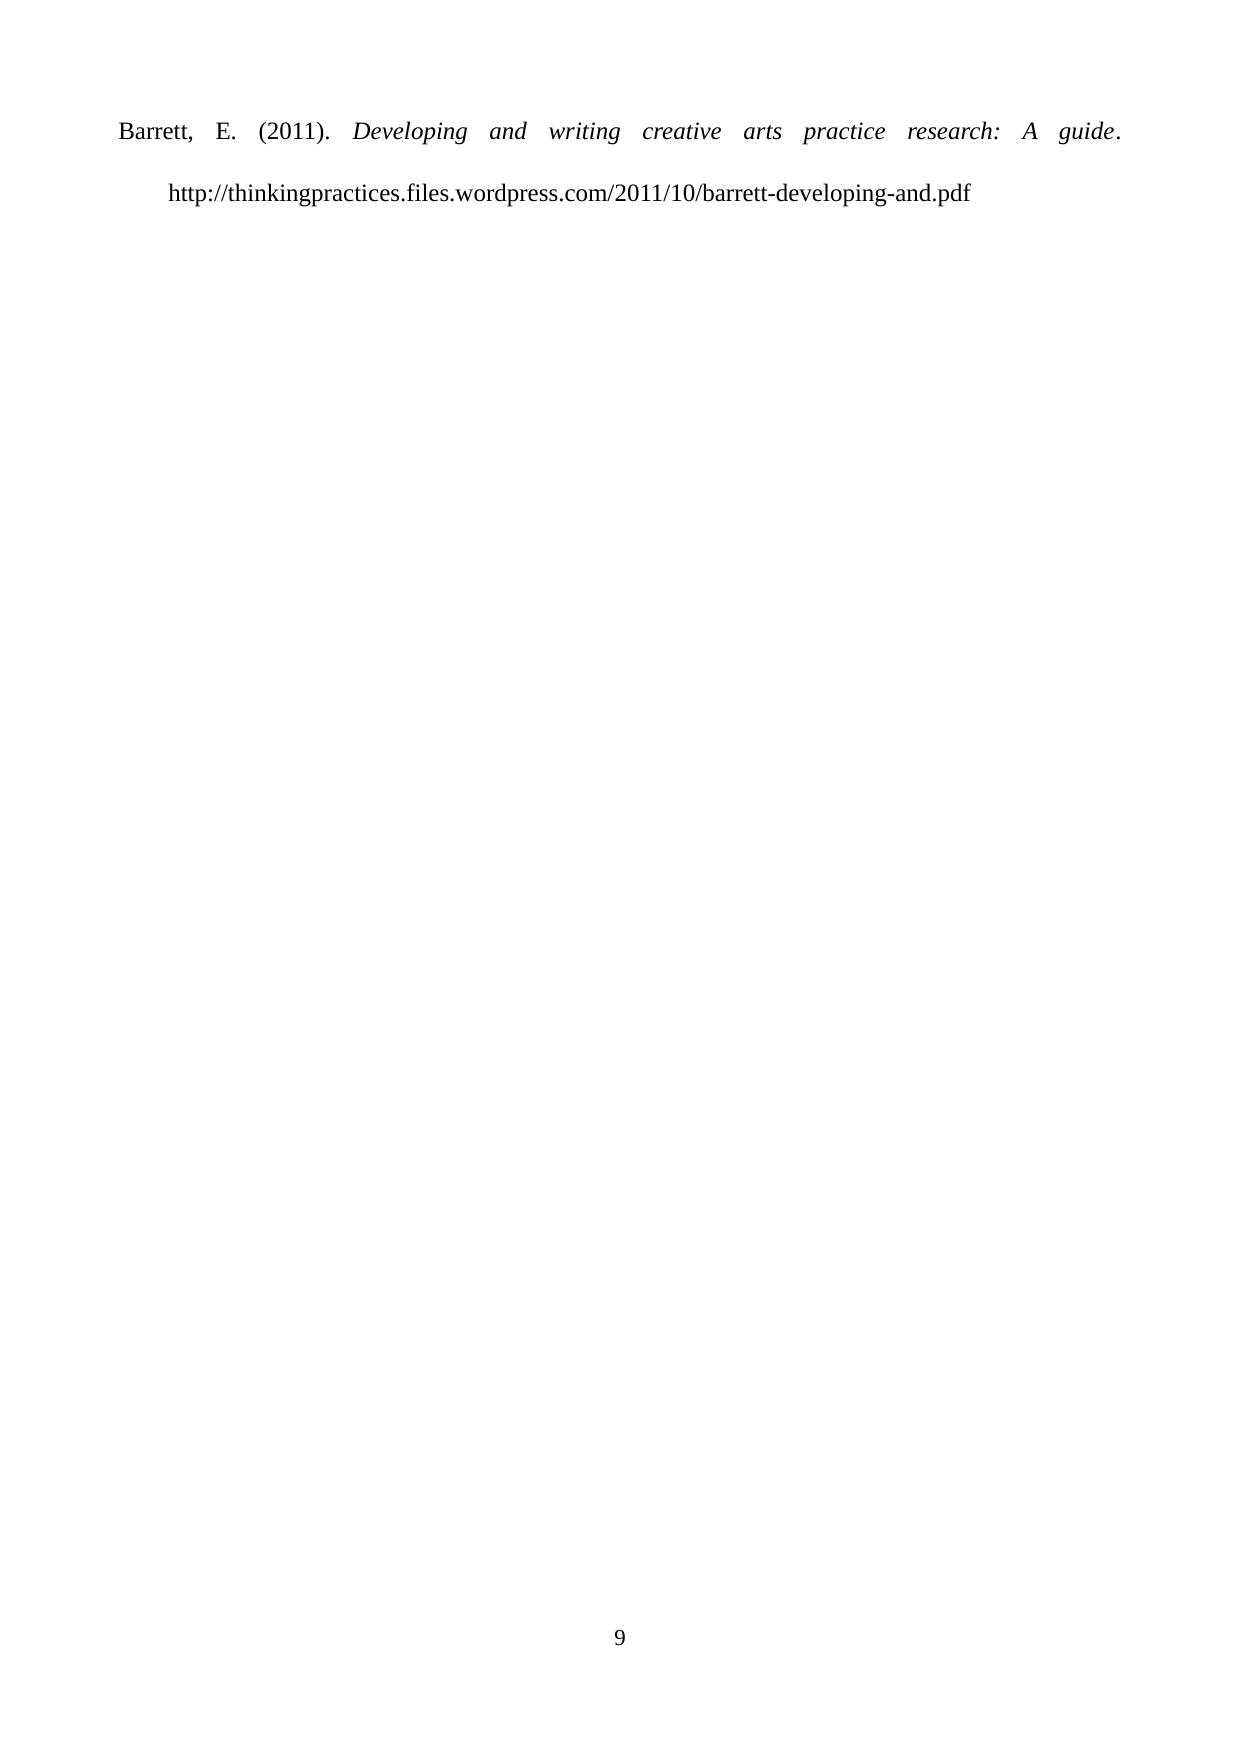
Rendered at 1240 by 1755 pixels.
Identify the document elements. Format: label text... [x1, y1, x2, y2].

text Barrett, E. (2011). Developing and writing creative arts practice research: A guide. http://thinkingpractices.files.wordpress.com/2011/10/barrett-developing-and.pdf [118, 89, 1121, 214]
